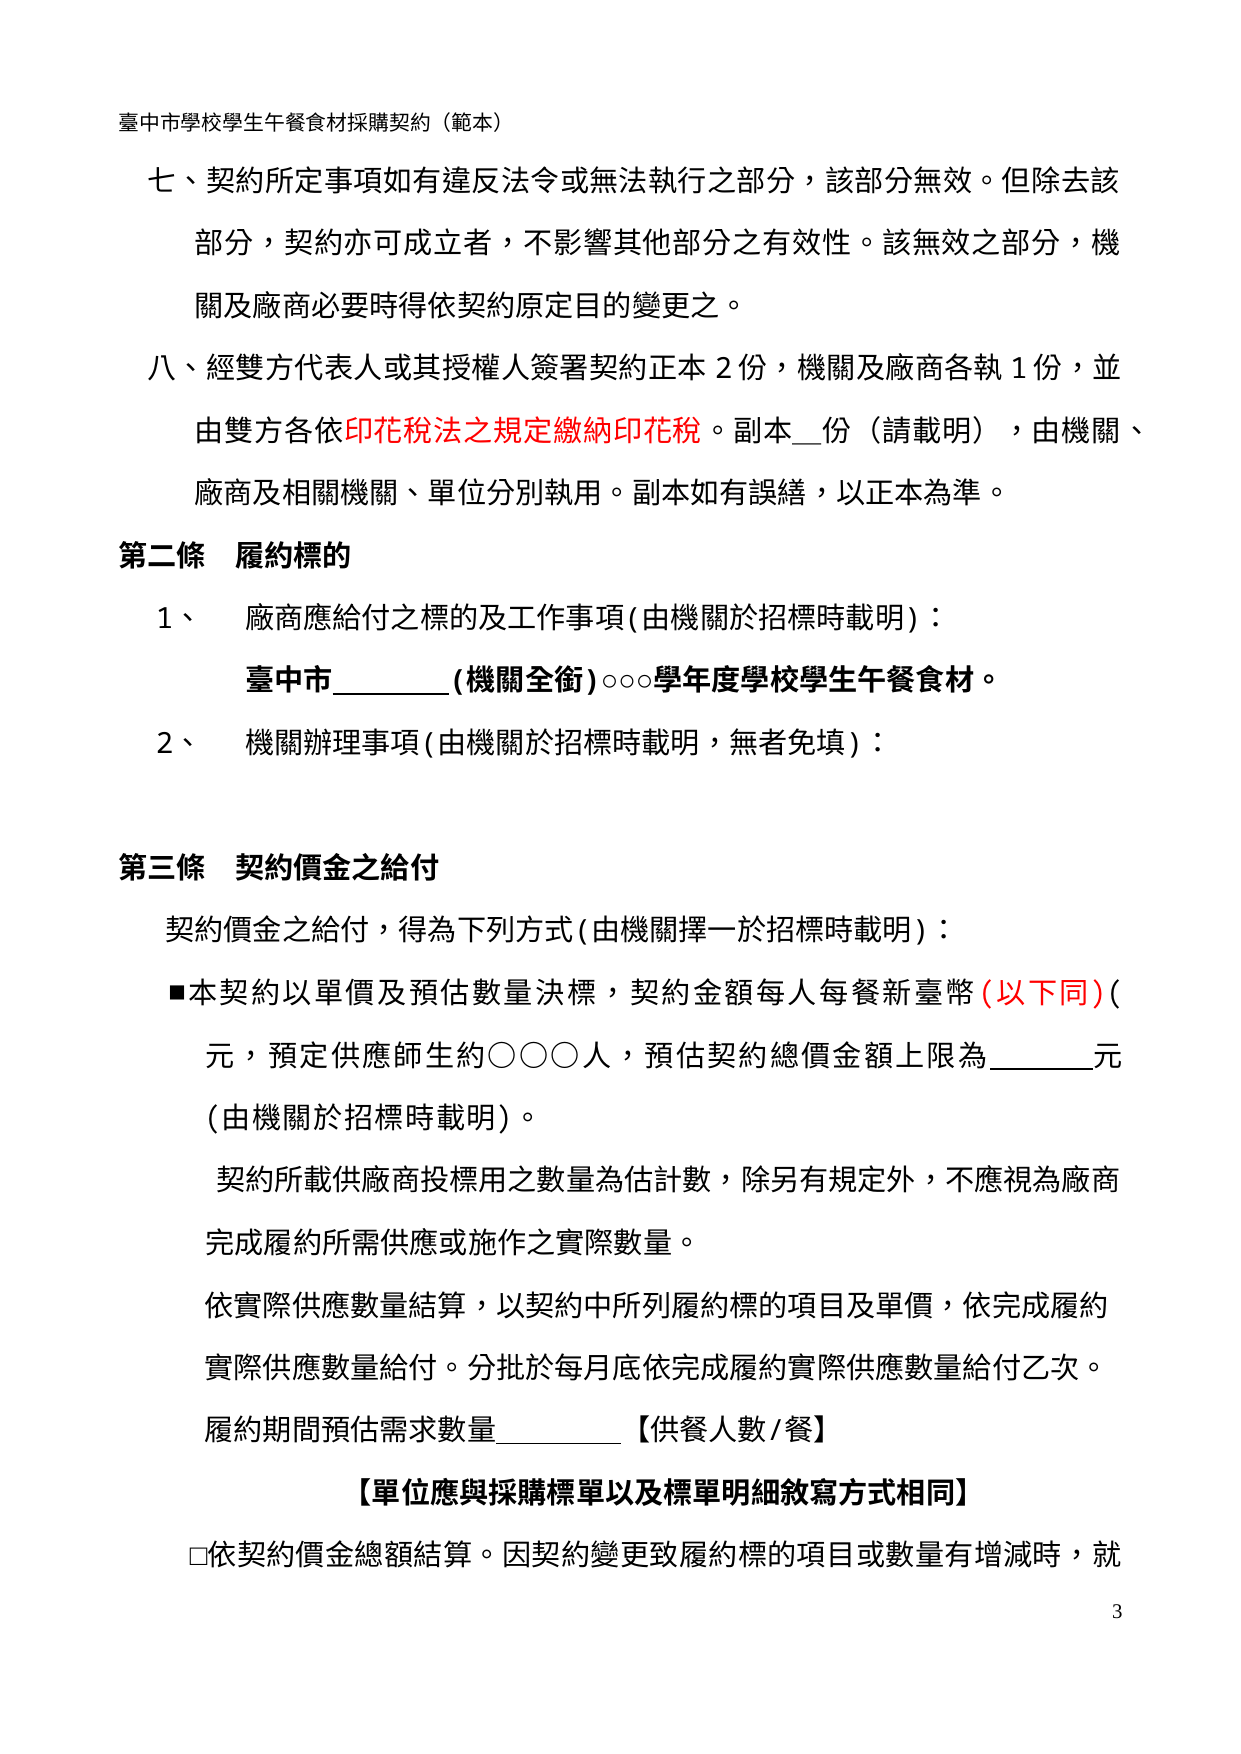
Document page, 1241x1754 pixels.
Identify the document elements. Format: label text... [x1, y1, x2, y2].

text □依契約價金總額結算。因契約變更致履約標的項目或數量有增減時，就變更部分予以加減價結算。若有相關項目如稅捐、利潤或管理費等另列一式計價者，應依結算總價與原契約價金總額比例增減之。但契約已訂明不適用比例增減條件，或其性質與比例增減無關者，不在此限。 [189, 1512, 1122, 1574]
text 第二條 履約標的 [118, 512, 1122, 574]
text 依實際供應數量結算，以契約中所列履約標的項目及單價，依完成履約實際供應數量給付。分批於每月底依完成履約實際供應數量給付乙次。履約期間預估需求數量 【供餐人數/餐】 [204, 1262, 1122, 1449]
text 臺中市 (機關全銜)○○○學年度學校學生午餐食材。 [245, 637, 1122, 699]
text 第三條 契約價金之給付 [118, 824, 1122, 887]
list 廠商應給付之標的及工作事項(由機關於招標時載明)： [156, 574, 1122, 637]
text 八、經雙方代表人或其授權人簽署契約正本2份，機關及廠商各執1份，並由雙方各依印花稅法之規定繳納印花稅。副本＿份（請載明），由機關、廠商及相關機關、單位分別執用。副本如有誤繕，以正本為準。 [147, 324, 1122, 512]
text 七、契約所定事項如有違反法令或無法執行之部分，該部分無效。但除去該部分，契約亦可成立者，不影響其他部分之有效性。該無效之部分，機關及廠商必要時得依契約原定目的變更之。 [147, 137, 1122, 324]
text 契約價金之給付，得為下列方式(由機關擇一於招標時載明)： [148, 887, 1122, 949]
text ■本契約以單價及預估數量決標，契約金額每人每餐新臺幣(以下同)( 元，預定供應師生約○○○人，預估契約總價金額上限為 元(由機關於招標時載明)。 [168, 949, 1122, 1137]
list 機關辦理事項(由機關於招標時載明，無者免填)： [156, 699, 1122, 762]
text 【單位應與採購標單以及標單明細敘寫方式相同】 [204, 1449, 1122, 1512]
text 契約所載供廠商投標用之數量為估計數，除另有規定外，不應視為廠商完成履約所需供應或施作之實際數量。 [181, 1137, 1122, 1262]
